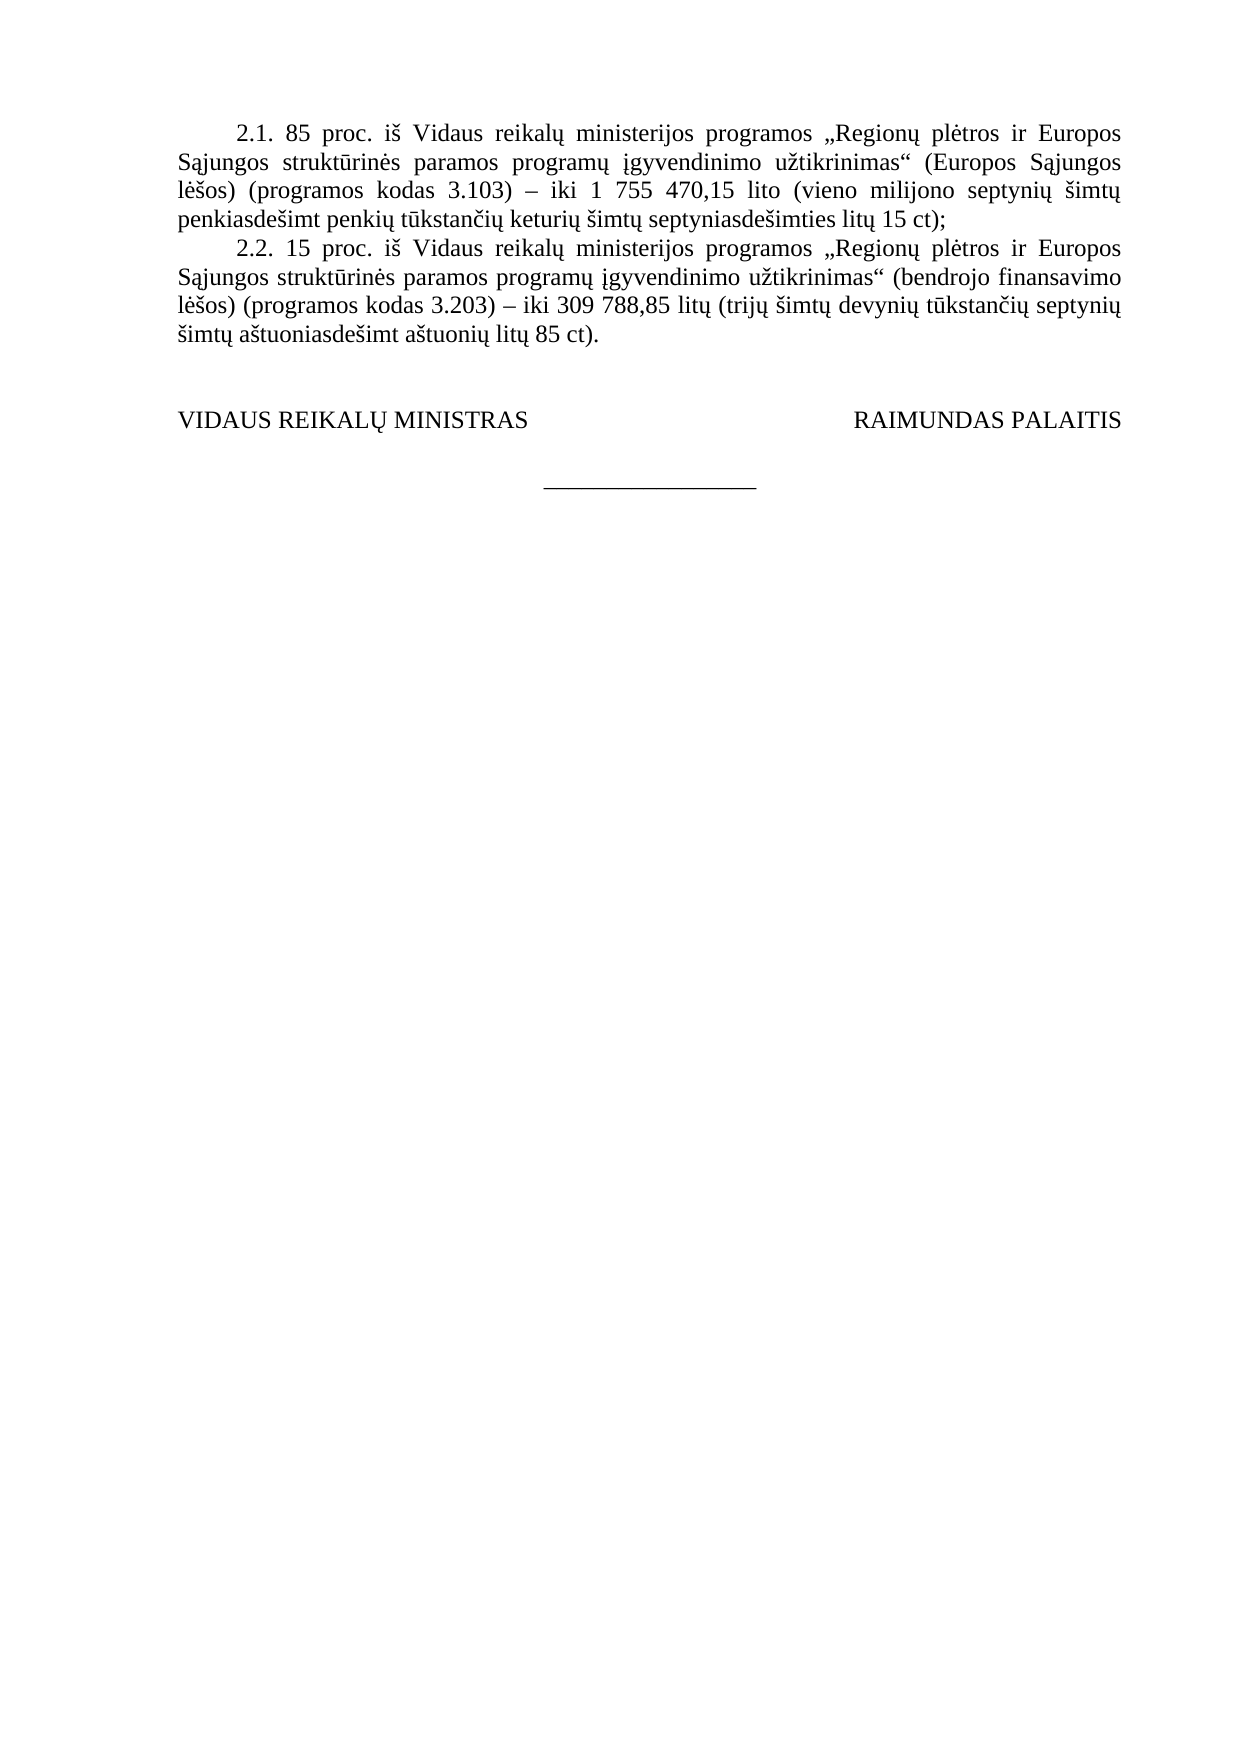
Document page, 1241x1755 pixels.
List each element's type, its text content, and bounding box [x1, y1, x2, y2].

text _________________ [177, 463, 1122, 492]
text 2.1. 85 proc. iš Vidaus reikalų ministerijos programos „Regionų plėtros ir Europos Sąjungos struktūrinės paramos programų įgyvendinimo užtikrinimas“ (Europos Sąjungos lėšos) (programos kodas 3.103) – iki 1 755 470,15 lito (vieno milijono septynių šimtų penkiasdešimt penkių tūkstančių keturių šimtų septyniasdešimties litų 15 ct); [177, 118, 1122, 233]
text Vidaus reikalų ministras Raimundas Palaitis [177, 406, 1122, 434]
text 2.2. 15 proc. iš Vidaus reikalų ministerijos programos „Regionų plėtros ir Europos Sąjungos struktūrinės paramos programų įgyvendinimo užtikrinimas“ (bendrojo finansavimo lėšos) (programos kodas 3.203) – iki 309 788,85 litų (trijų šimtų devynių tūkstančių septynių šimtų aštuoniasdešimt aštuonių litų 85 ct). [177, 233, 1122, 348]
